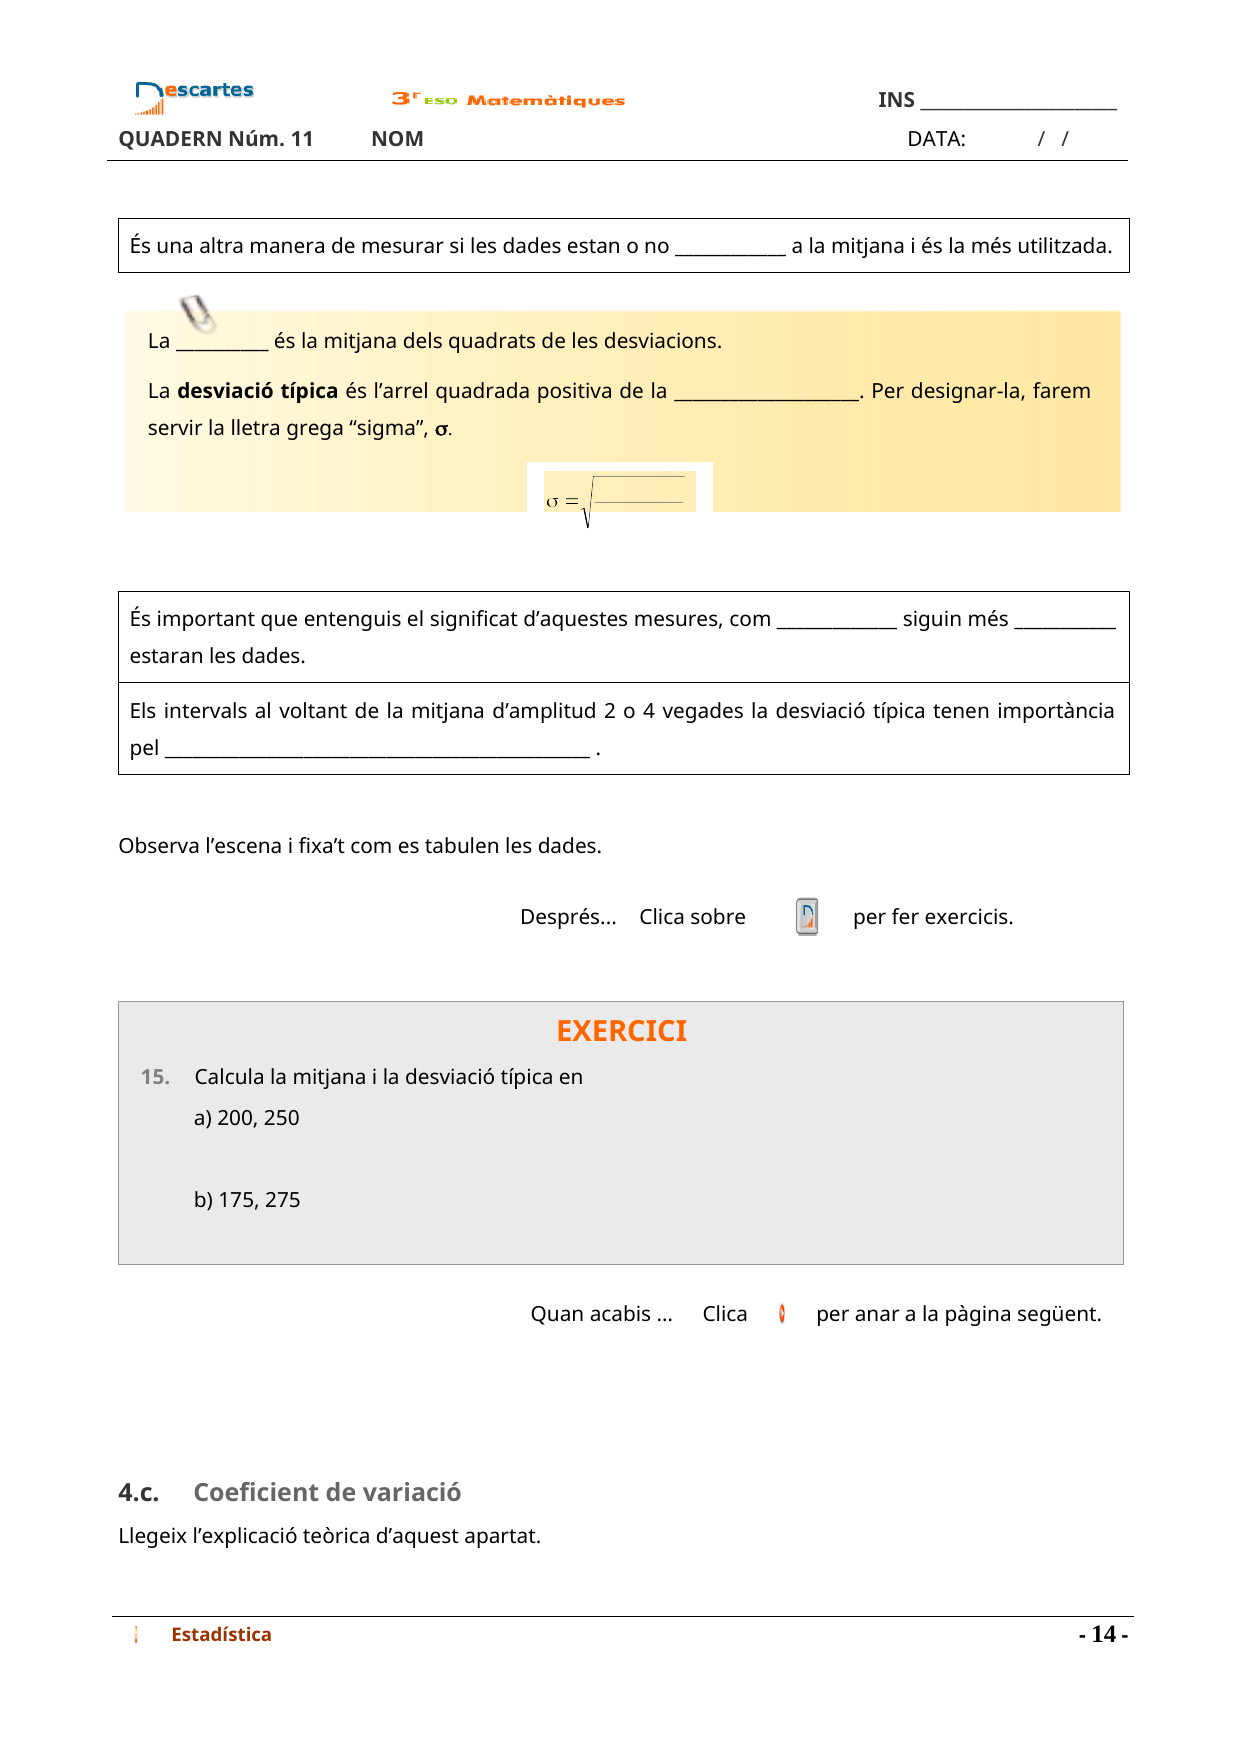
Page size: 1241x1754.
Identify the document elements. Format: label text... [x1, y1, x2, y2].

text Llegeix l’explicació teòrica d’aquest apartat. [118, 1521, 1122, 1549]
table_cell Els intervals al voltant de la mitjana d’amplitud 2 o 4 vegades la desviació típica tenen importància pel ______________________________________________ . [119, 683, 1129, 774]
table_header per anar a la pàgina següent. [810, 1294, 1134, 1332]
picture [544, 471, 696, 512]
table_header Quan acabis … [112, 1294, 679, 1332]
list Coeficient de variació [118, 1474, 1122, 1508]
table_header Clica sobre [628, 889, 768, 944]
list Calcula la mitjana i la desviació típica en [170, 1062, 1108, 1091]
table_header [754, 1294, 810, 1332]
picture [134, 1625, 138, 1643]
table_header Després... [107, 889, 628, 944]
picture [123, 294, 1124, 512]
text Observa l’escena i fixa’t com es tabulen les dades. [118, 832, 1122, 860]
table_header És important que entenguis el significat d’aquestes mesures, com _____________ siguin més ___________ estaran les dades. [119, 592, 1129, 682]
text EXERCICI [135, 1010, 1108, 1050]
text b) 175, 275 [135, 1185, 1108, 1213]
picture [779, 1302, 785, 1324]
table_header [768, 889, 842, 944]
picture [795, 897, 819, 936]
text a) 200, 250 [135, 1103, 1108, 1132]
table_header És una altra manera de mesurar si les dades estan o no ____________ a la mitjana i és la més utilitzada. [119, 219, 1129, 272]
picture [134, 82, 257, 115]
table_header per fer exercicis. [842, 889, 1129, 944]
table_header Clica [679, 1294, 754, 1332]
